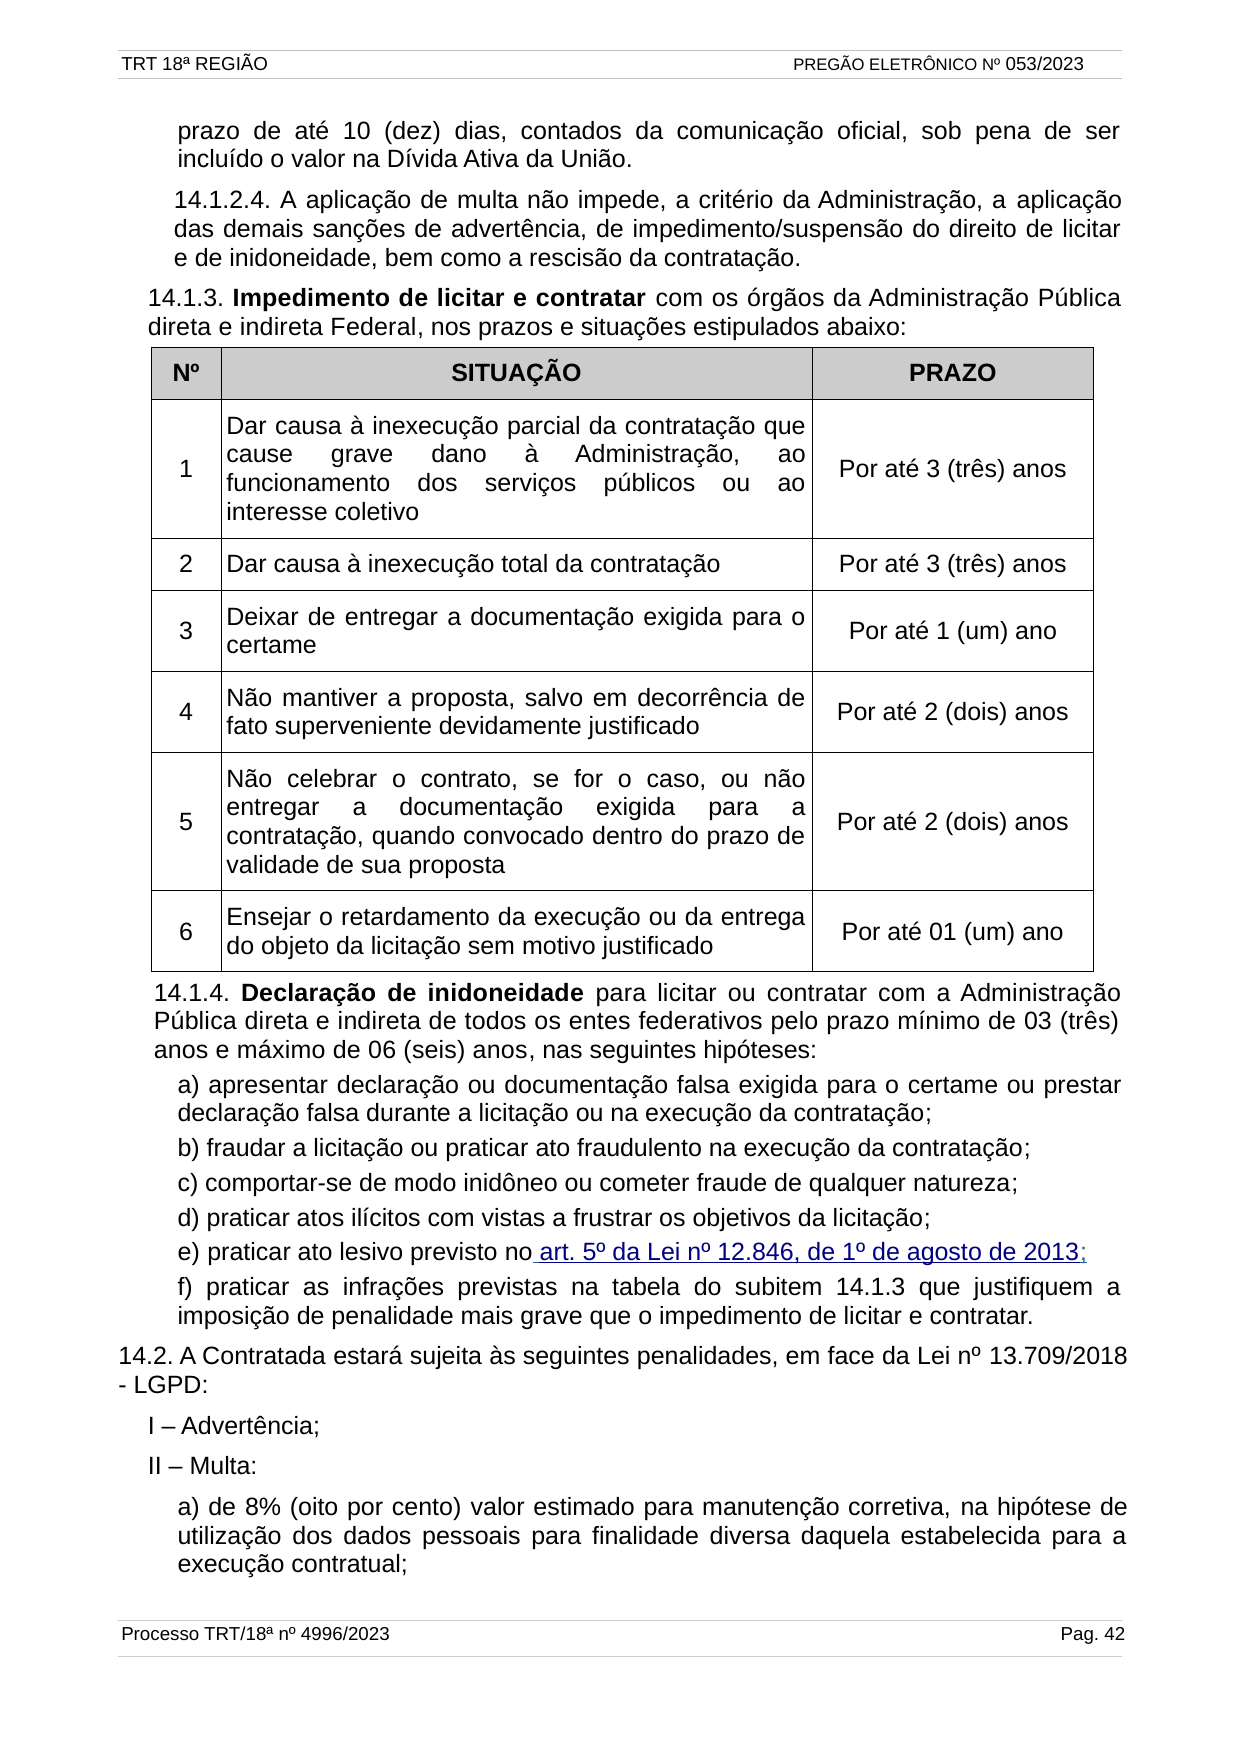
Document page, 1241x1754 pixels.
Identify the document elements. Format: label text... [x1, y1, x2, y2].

text f) praticar as infrações previstas na tabela do subitem 14.1.3 que justifiquem a imposição de penalidade mais grave que o impedimento de licitar e contratar. [177, 1272, 1122, 1329]
text prazo de até 10 (dez) dias, contados da comunicação oficial, sob pena de ser incluído o valor na Dívida Ativa da União. [177, 116, 1122, 173]
text a) apresentar declaração ou documentação falsa exigida para o certame ou prestar declaração falsa durante a licitação ou na execução da contratação; [177, 1070, 1122, 1127]
table_cell 3 [152, 591, 221, 671]
table_cell Por até 3 (três) anos [813, 539, 1093, 590]
table_header Nº [152, 348, 221, 399]
table_cell Deixar de entregar a documentação exigida para o certame [222, 591, 812, 671]
text 14.1.3. Impedimento de licitar e contratar com os órgãos da Administração Pública direta e indireta Federal, nos prazos e situações estipulados abaixo: [148, 283, 1122, 341]
table_cell 5 [152, 753, 221, 890]
text d) praticar atos ilícitos com vistas a frustrar os objetivos da licitação; [177, 1202, 1122, 1231]
text II – Multa: [118, 1451, 1128, 1480]
table_cell Não celebrar o contrato, se for o caso, ou não entregar a documentação exigida para a contratação, quando convocado dentro do prazo de validade de sua proposta [222, 753, 812, 890]
table_header PRAZO [813, 348, 1093, 399]
table_cell Por até 2 (dois) anos [813, 672, 1093, 752]
table_cell Ensejar o retardamento da execução ou da entrega do objeto da licitação sem motivo justificado [222, 891, 812, 971]
text b) fraudar a licitação ou praticar ato fraudulento na execução da contratação; [177, 1133, 1122, 1162]
text 14.1.4. Declaração de inidoneidade para licitar ou contratar com a Administração Pública direta e indireta de todos os entes federativos pelo prazo mínimo de 03 (três) anos e máximo de 06 (seis) anos, nas seguintes hipóteses: [153, 977, 1122, 1064]
table_cell 6 [152, 891, 221, 971]
table_cell Por até 2 (dois) anos [813, 753, 1093, 890]
table_cell Dar causa à inexecução total da contratação [222, 539, 812, 590]
table_cell Não mantiver a proposta, salvo em decorrência de fato superveniente devidamente justificado [222, 672, 812, 752]
table_header SITUAÇÃO [222, 348, 812, 399]
text 14.1.2.4. A aplicação de multa não impede, a critério da Administração, a aplicação das demais sanções de advertência, de impedimento/suspensão do direito de licitar e de inidoneidade, bem como a rescisão da contratação. [174, 185, 1122, 271]
table_cell Por até 01 (um) ano [813, 891, 1093, 971]
table_cell 4 [152, 672, 221, 752]
text e) praticar ato lesivo previsto no art. 5º da Lei nº 12.846, de 1º de agosto de 2013; [177, 1237, 1122, 1266]
table_cell 1 [152, 400, 221, 537]
text I – Advertência; [118, 1411, 1128, 1439]
table_cell Dar causa à inexecução parcial da contratação que cause grave dano à Administração, ao funcionamento dos serviços públicos ou ao interesse coletivo [222, 400, 812, 537]
table_cell Por até 1 (um) ano [813, 591, 1093, 671]
text a) de 8% (oito por cento) valor estimado para manutenção corretiva, na hipótese de utilização dos dados pessoais para finalidade diversa daquela estabelecida para a execução contratual; [177, 1492, 1128, 1578]
table_cell Por até 3 (três) anos [813, 400, 1093, 537]
text 14.2. A Contratada estará sujeita às seguintes penalidades, em face da Lei nº 13.709/2018 - LGPD: [118, 1341, 1128, 1399]
text c) comportar-se de modo inidôneo ou cometer fraude de qualquer natureza; [177, 1168, 1122, 1197]
table_cell 2 [152, 539, 221, 590]
